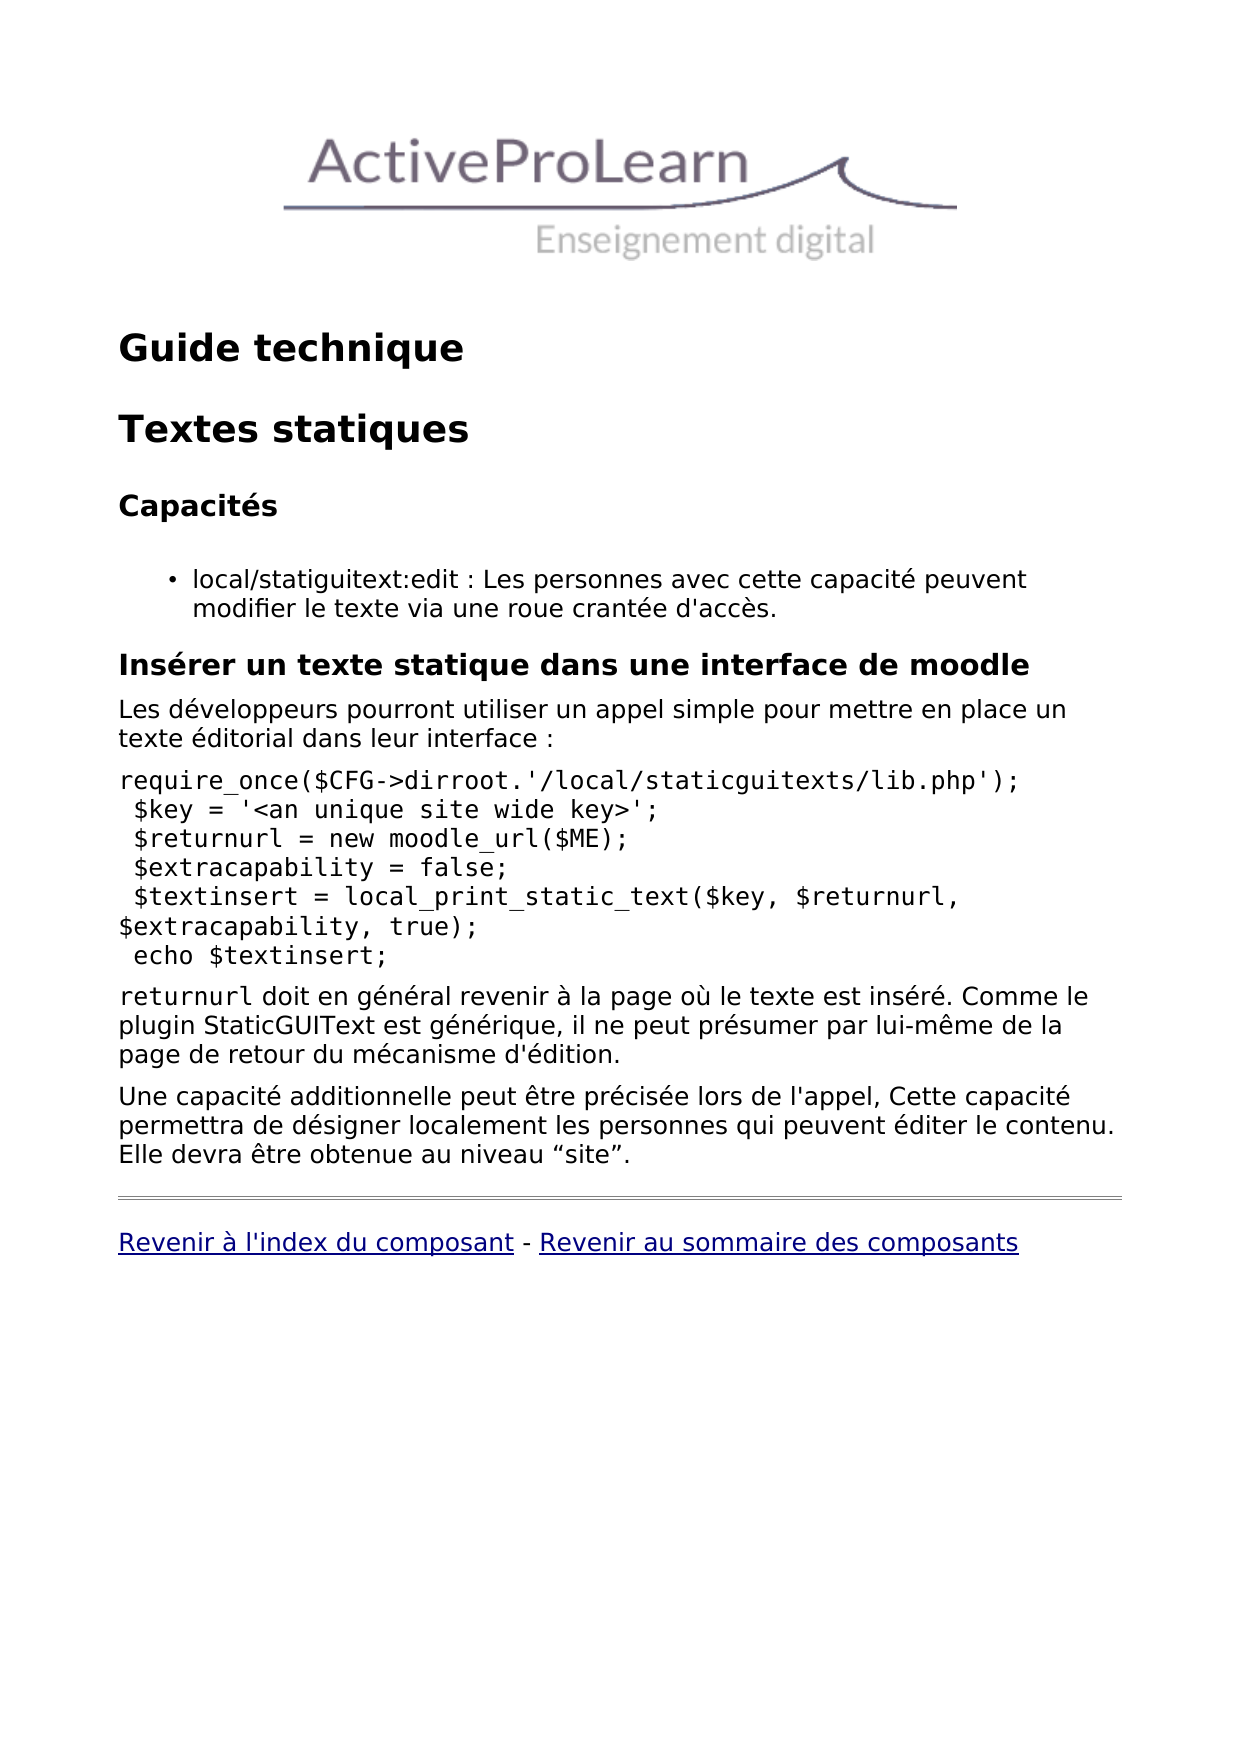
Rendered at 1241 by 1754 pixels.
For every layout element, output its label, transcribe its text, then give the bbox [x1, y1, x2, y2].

picture [283, 118, 957, 261]
text Une capacité additionnelle peut être précisée lors de l'appel, Cette capacité permettra de désigner localement les personnes qui peuvent éditer le contenu. Elle devra être obtenue au niveau “site”. [118, 1082, 1122, 1169]
subtitle Textes statiques [118, 408, 1122, 452]
subtitle Capacités [118, 489, 1122, 523]
subtitle Guide technique [118, 327, 1122, 371]
text Les développeurs pourront utiliser un appel simple pour mettre en place un texte éditorial dans leur interface : [118, 695, 1122, 753]
text Revenir à l'index du composant - Revenir au sommaire des composants [118, 1228, 1122, 1257]
text require_once($CFG->dirroot.'/local/staticguitexts/lib.php'); $key = '<an unique site wide key>'; $returnurl = new moodle_url($ME); $extracapability = false; $textinsert = local_print_static_text($key, $returnurl, $extracapability, true); echo $textinsert; [118, 766, 1122, 970]
subtitle Insérer un texte statique dans une interface de moodle [118, 648, 1122, 682]
text returnurl doit en général revenir à la page où le texte est inséré. Comme le plugin StaticGUIText est générique, il ne peut présumer par lui-même de la page de retour du mécanisme d'édition. [118, 982, 1122, 1069]
list local/statiguitext:edit : Les personnes avec cette capacité peuvent modifier le texte via une roue crantée d'accès. [177, 565, 1122, 623]
